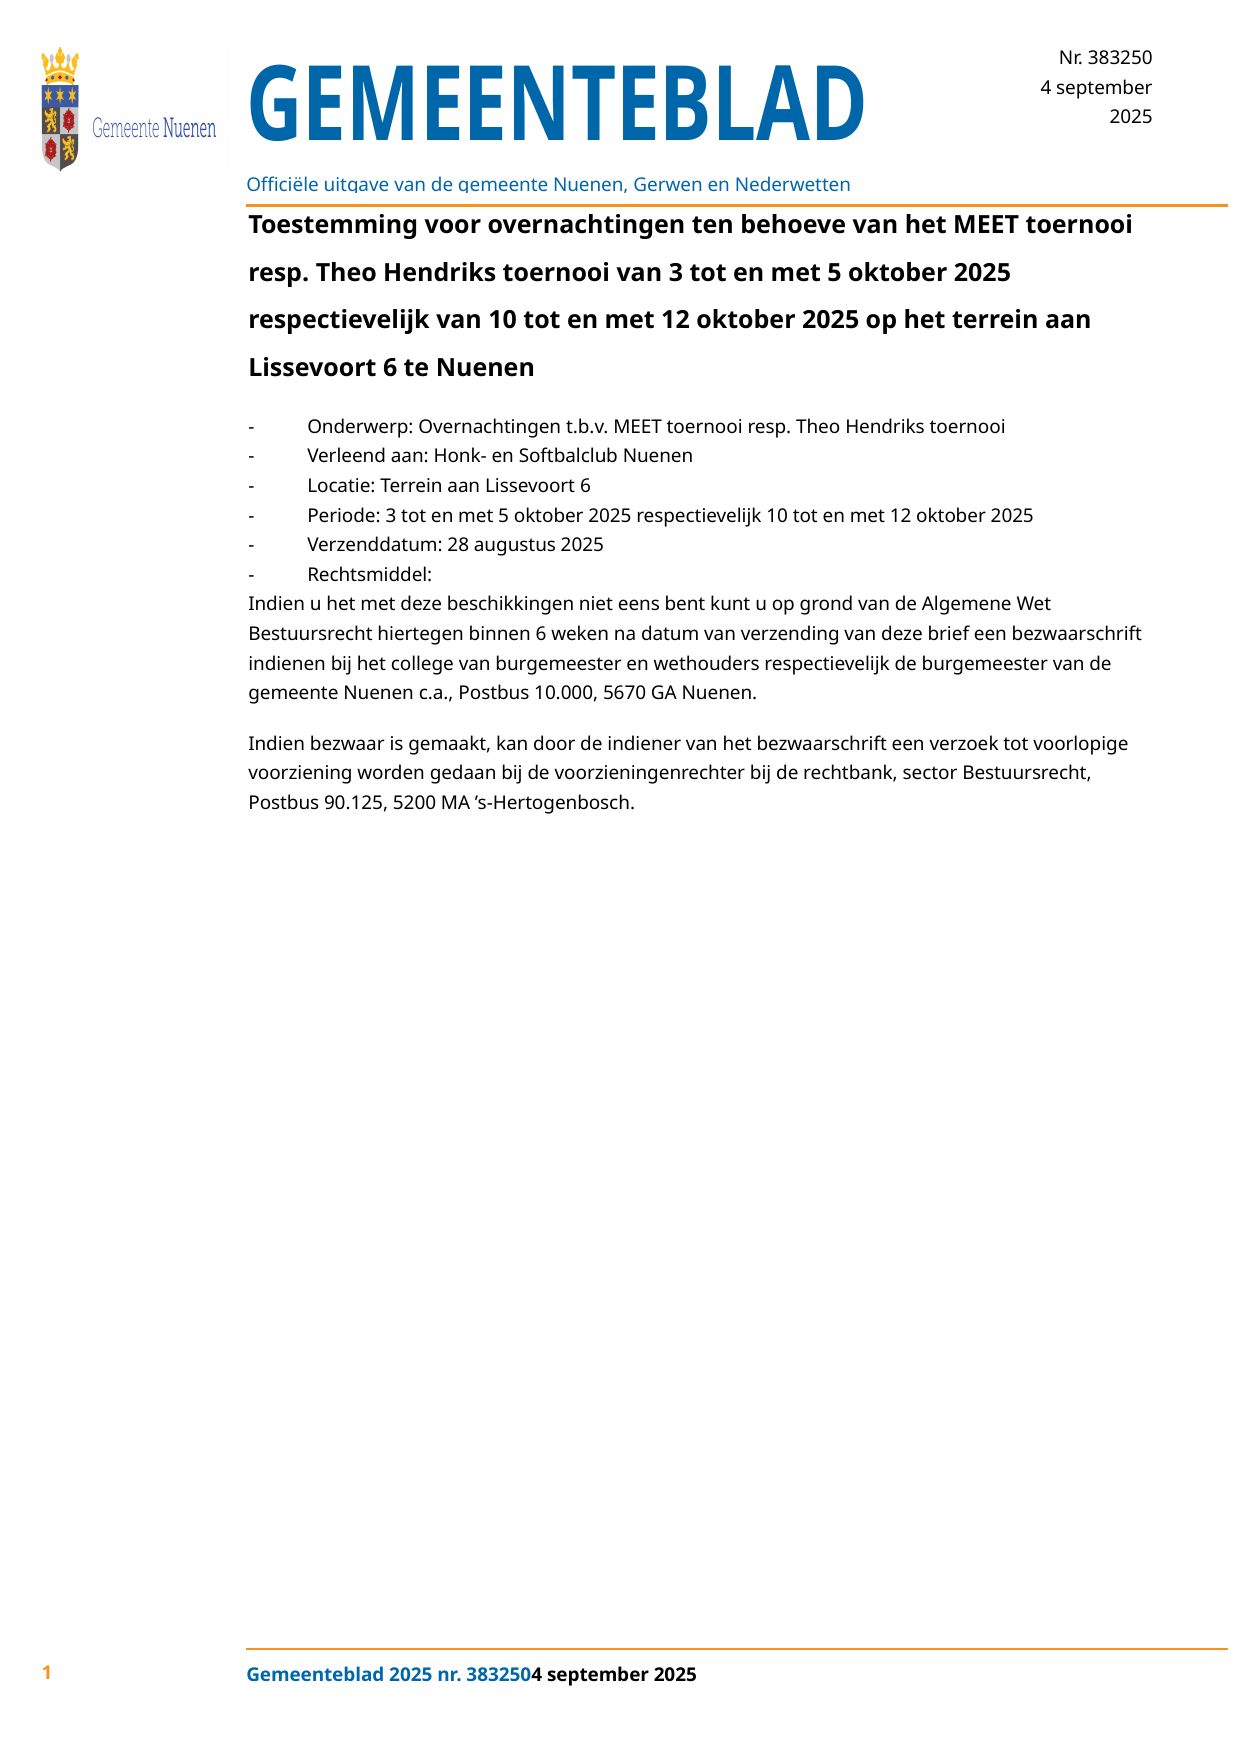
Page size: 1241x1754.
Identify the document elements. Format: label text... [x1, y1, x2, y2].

list Verzenddatum: 28 augustus 2025 [248, 531, 1152, 557]
text Indien u het met deze beschikkingen niet eens bent kunt u op grond van de Algemene Wet Bestuursrecht hiertegen binnen 6 weken na datum van verzending van deze brief een bezwaarschrift indienen bij het college van burgemeester en wethouders respectievelijk de burgemeester van de gemeente Nuenen c.a., Postbus 10.000, 5670 GA Nuenen. [248, 591, 1152, 705]
text Indien bezwaar is gemaakt, kan door de indiener van het bezwaarschrift een verzoek tot voorlopige voorziening worden gedaan bij de voorzieningenrechter bij de rechtbank, sector Bestuursrecht, Postbus 90.125, 5200 MA ’s-Hertogenbosch. [248, 730, 1152, 815]
list Onderwerp: Overnachtingen t.b.v. MEET toernooi resp. Theo Hendriks toernooi [248, 413, 1152, 439]
list Rechtsmiddel: [248, 561, 1152, 587]
list Locatie: Terrein aan Lissevoort 6 [248, 472, 1152, 498]
picture [41, 47, 231, 172]
text Toestemming voor overnachtingen ten behoeve van het MEET toernooi resp. Theo Hendriks toernooi van 3 tot en met 5 oktober 2025 respectievelijk van 10 tot en met 12 oktober 2025 op het terrein aan Lissevoort 6 te Nuenen [248, 207, 1152, 384]
list Periode: 3 tot en met 5 oktober 2025 respectievelijk 10 tot en met 12 oktober 2025 [248, 502, 1152, 528]
list Verleend aan: Honk- en Softbalclub Nuenen [248, 443, 1152, 468]
